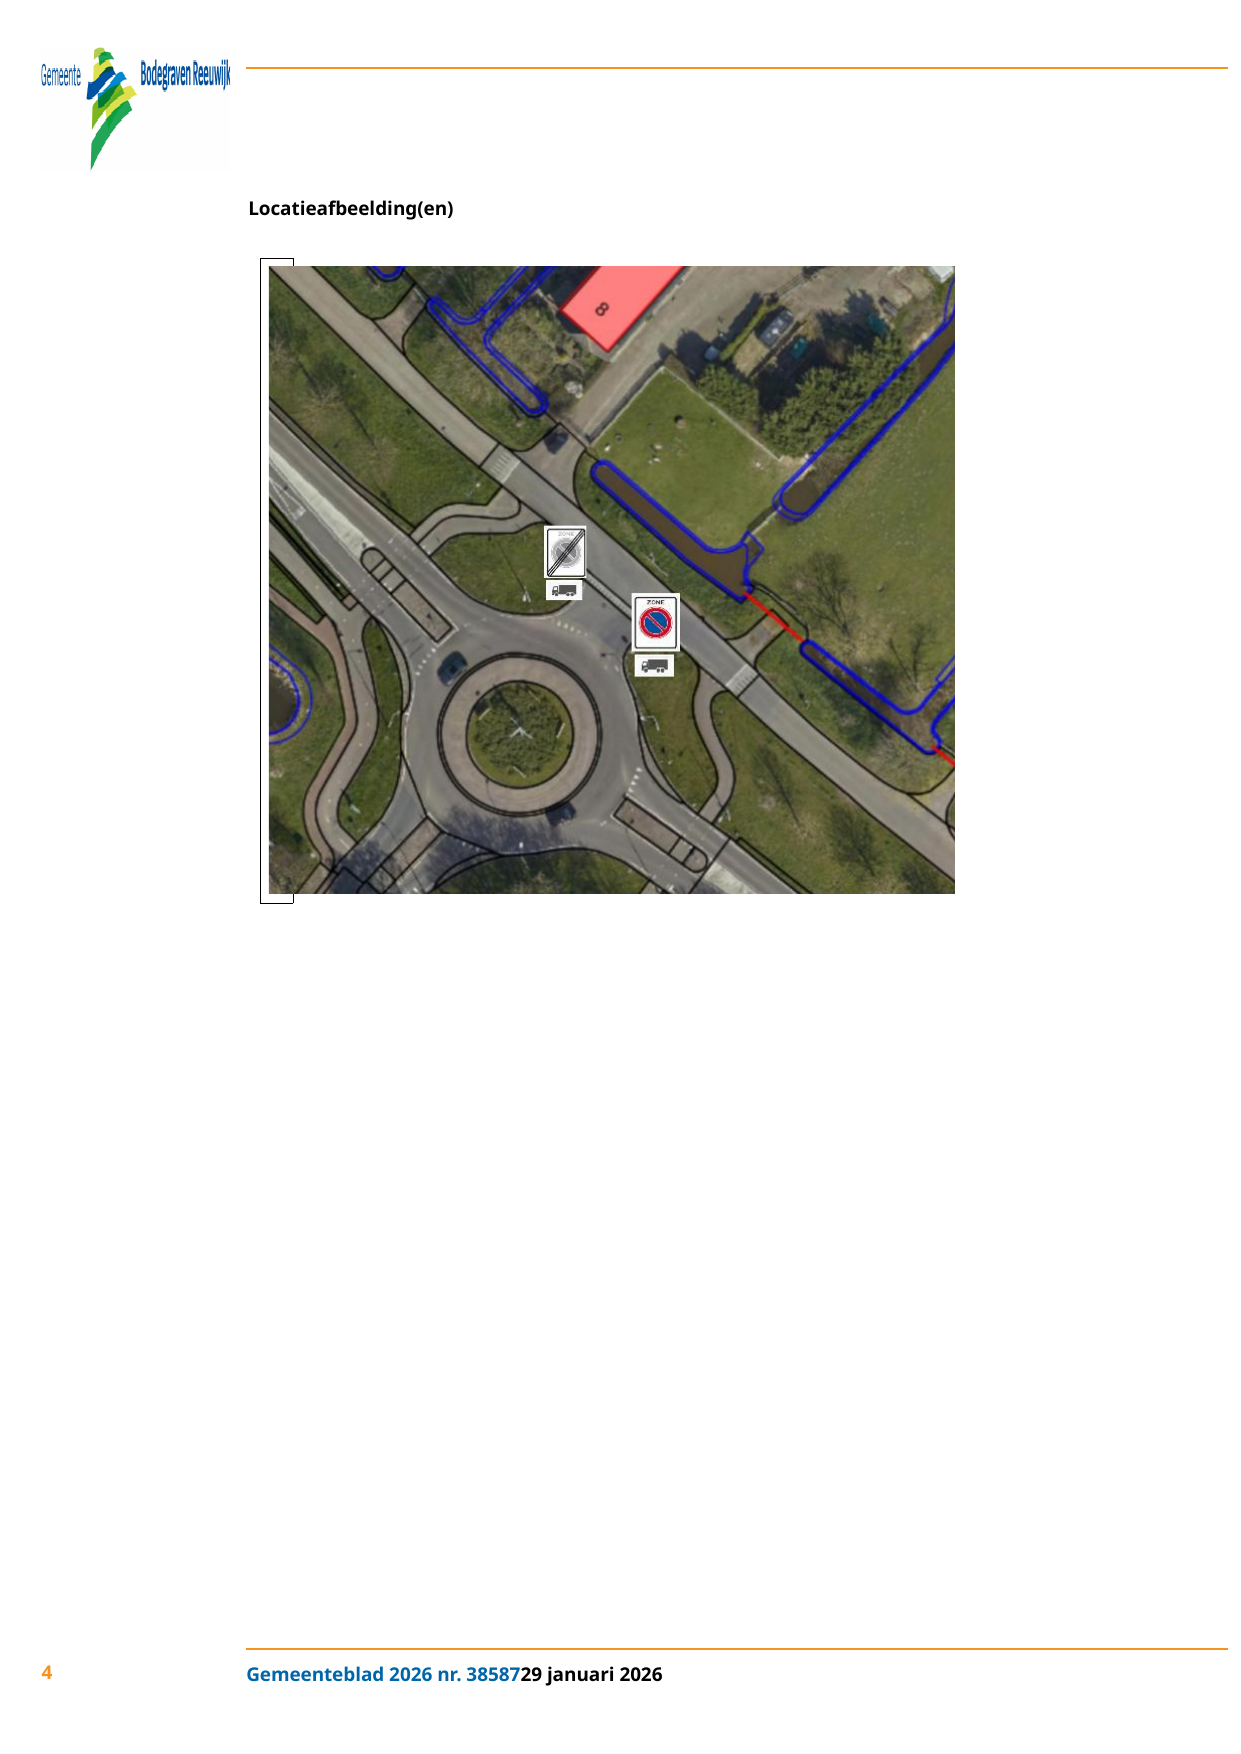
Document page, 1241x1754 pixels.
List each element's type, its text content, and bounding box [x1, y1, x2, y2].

text Locatieafbeelding(en) [248, 196, 1152, 221]
picture [268, 266, 955, 894]
picture [41, 47, 231, 172]
